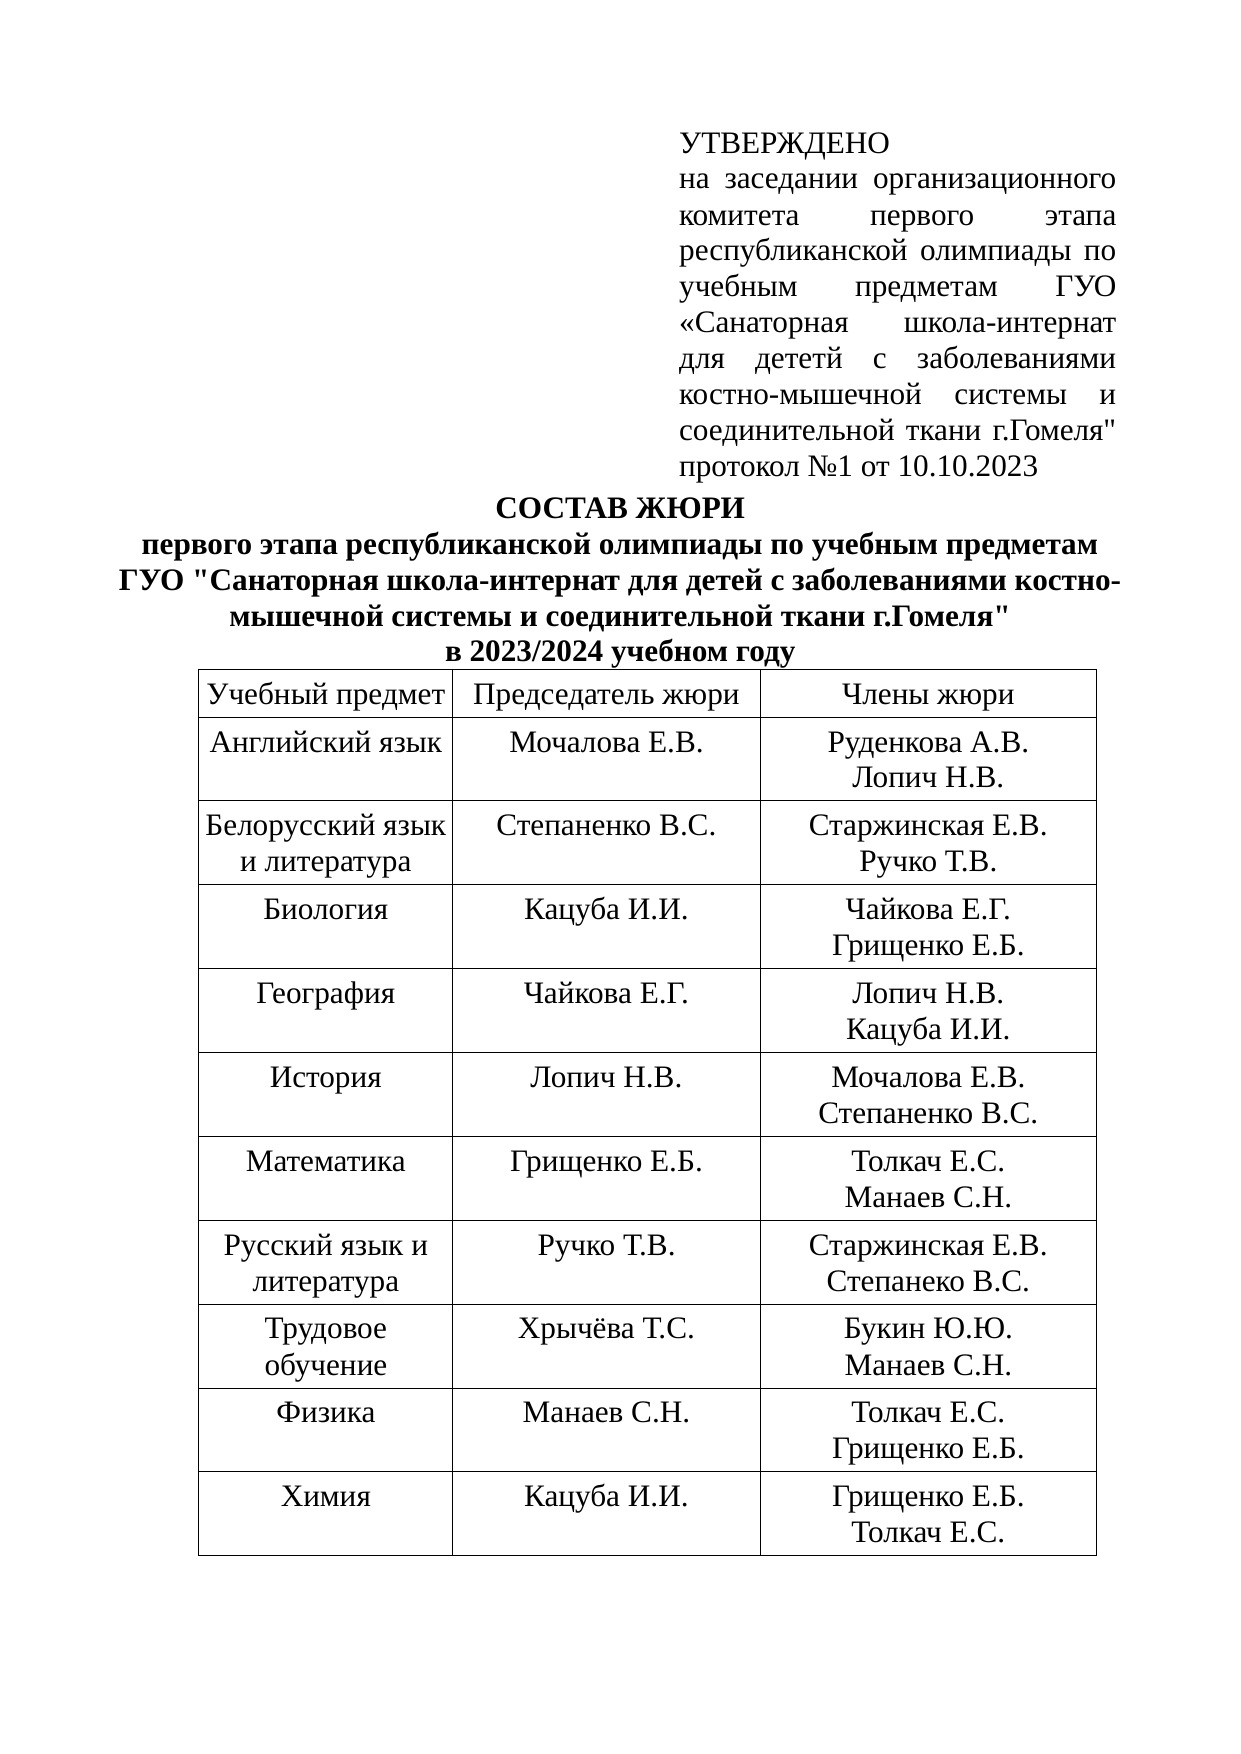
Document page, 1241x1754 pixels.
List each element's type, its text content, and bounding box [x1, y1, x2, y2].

table_cell Мочалова Е.В. Степаненко В.С. [761, 1053, 1096, 1136]
table_header Учебный предмет [199, 670, 452, 717]
table_cell Биология [199, 885, 452, 968]
table_cell Трудовое обучение [199, 1305, 452, 1387]
table_cell Чайкова Е.Г. Грищенко Е.Б. [761, 885, 1096, 968]
table_cell Толкач Е.С. Грищенко Е.Б. [761, 1389, 1096, 1471]
table_cell Мочалова Е.В. [453, 718, 760, 800]
table_cell Толкач Е.С. Манаев С.Н. [761, 1137, 1096, 1220]
table_cell Русский язык и литература [199, 1221, 452, 1303]
table_cell Физика [199, 1389, 452, 1471]
table_cell Манаев С.Н. [453, 1389, 760, 1471]
table_cell Кацуба И.И. [453, 885, 760, 968]
table_cell Грищенко Е.Б. Толкач Е.С. [761, 1472, 1096, 1555]
text в 2023/2024 учебном году [118, 633, 1122, 669]
text СОСТАВ ЖЮРИ [118, 489, 1122, 525]
table_cell Кацуба И.И. [453, 1472, 760, 1555]
table_cell История [199, 1053, 452, 1136]
table_header [118, 118, 673, 489]
table_cell Чайкова Е.Г. [453, 969, 760, 1052]
table_cell География [199, 969, 452, 1052]
table_cell Белорусский язык и литература [199, 801, 452, 884]
table_cell Лопич Н.В. [453, 1053, 760, 1136]
table_cell Грищенко Е.Б. [453, 1137, 760, 1220]
table_cell Руденкова А.В. Лопич Н.В. [761, 718, 1096, 800]
table_cell Химия [199, 1472, 452, 1555]
table_cell Старжинская Е.В. Степанеко В.С. [761, 1221, 1096, 1303]
text первого этапа республиканской олимпиады по учебным предметам ГУО "Санаторная школа-интернат для детей с заболеваниями костно-мышечной системы и соединительной ткани г.Гомеля" [118, 525, 1122, 633]
table_cell Математика [199, 1137, 452, 1220]
table_cell Букин Ю.Ю. Манаев С.Н. [761, 1305, 1096, 1387]
table_cell Хрычёва Т.С. [453, 1305, 760, 1387]
table_cell Ручко Т.В. [453, 1221, 760, 1303]
table_cell Лопич Н.В. Кацуба И.И. [761, 969, 1096, 1052]
table_header Члены жюри [761, 670, 1096, 717]
table_header УТВЕРЖДЕНО на заседании организационного комитета первого этапа республиканской олимпиады по учебным предметам ГУО «Санаторная школа-интернат для дететй с заболеваниями костно-мышечной системы и соединительной ткани г.Гомеля" протокол №1 от 10.10.2023 [673, 118, 1122, 489]
table_cell Степаненко В.С. [453, 801, 760, 884]
table_cell Английский язык [199, 718, 452, 800]
table_cell Старжинская Е.В. Ручко Т.В. [761, 801, 1096, 884]
table_header Председатель жюри [453, 670, 760, 717]
